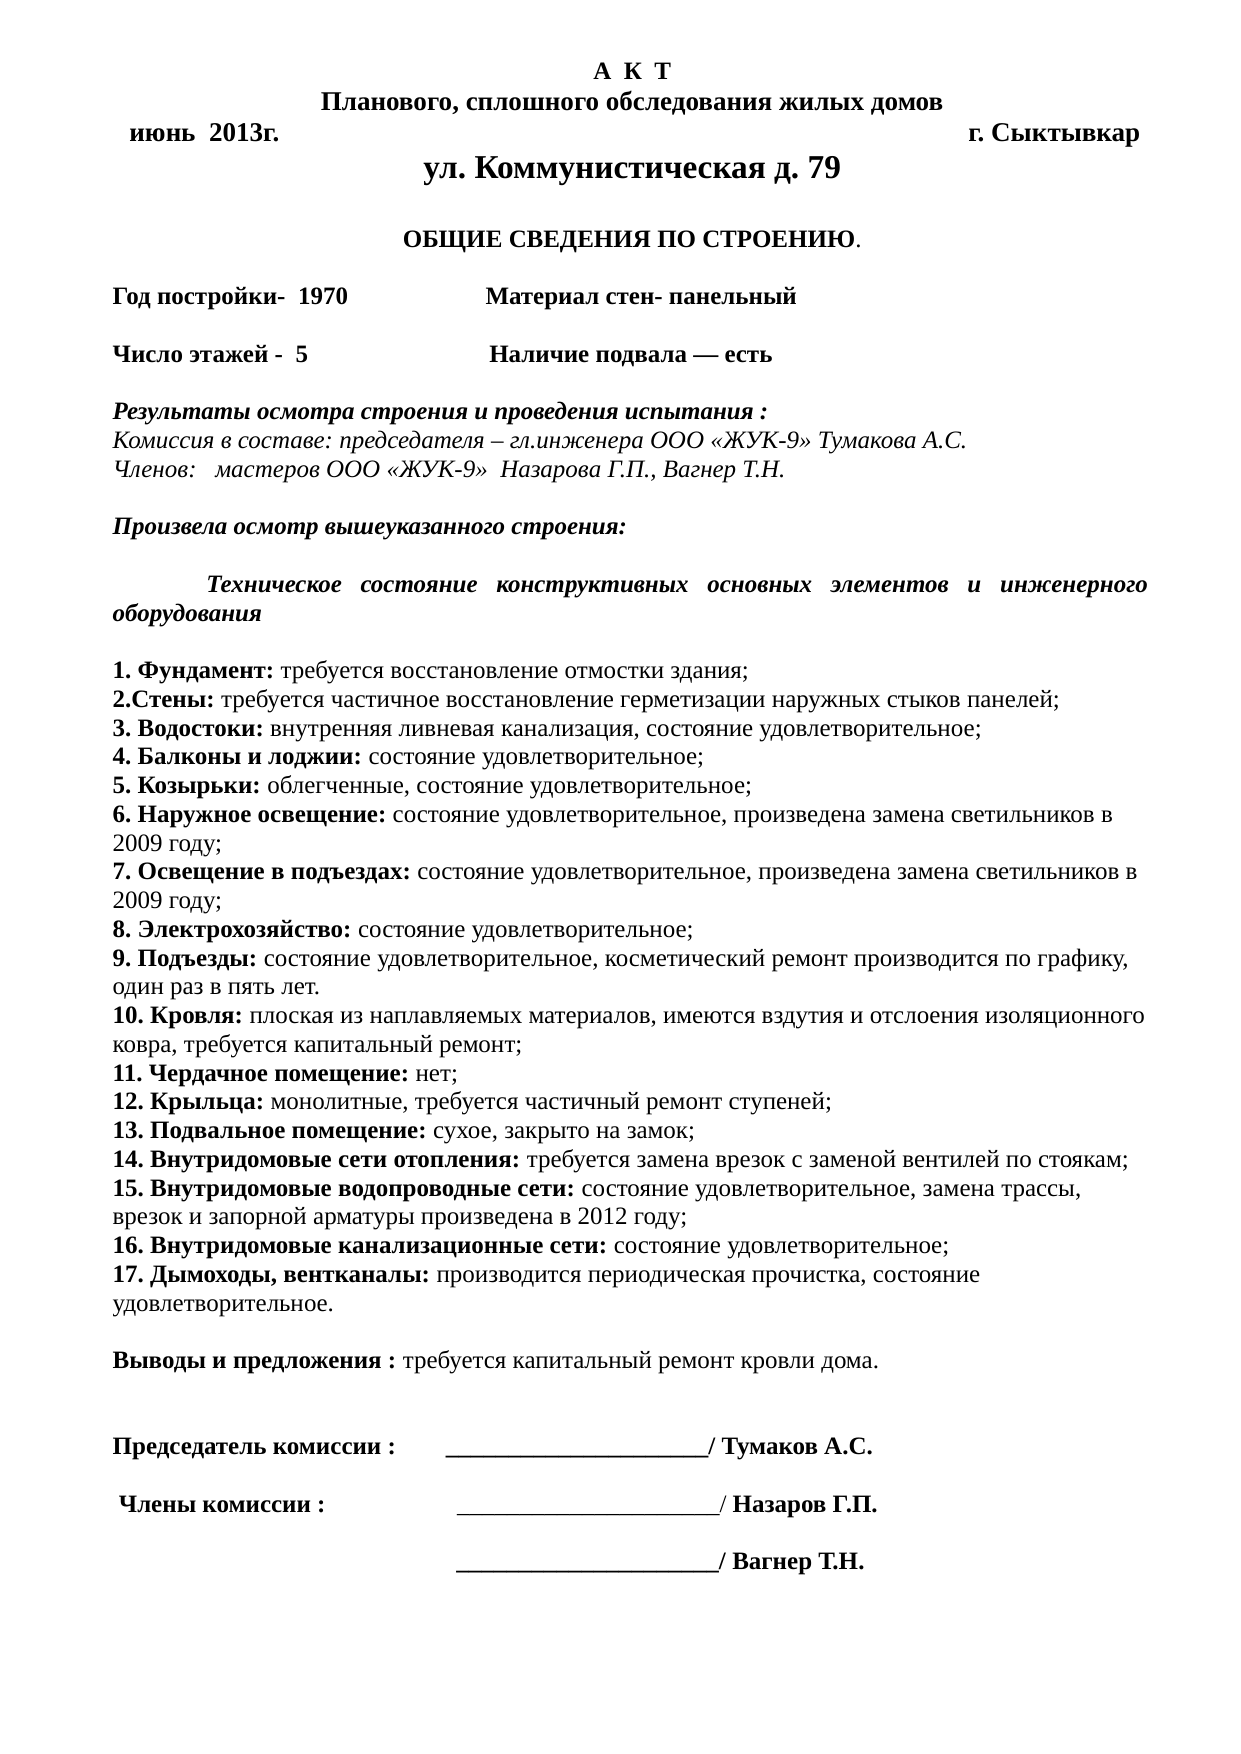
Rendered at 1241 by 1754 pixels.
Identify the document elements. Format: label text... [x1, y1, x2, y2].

text 12. Крыльца: монолитные, требуется частичный ремонт ступеней; [112, 1086, 1152, 1115]
text _____________________/ Вагнер Т.Н. [112, 1546, 1152, 1575]
text 7. Освещение в подъездах: состояние удовлетворительное, произведена замена светильников в 2009 году; [112, 856, 1152, 914]
text 1. Фундамент: требуется восстановление отмостки здания; [112, 655, 1152, 684]
text 14. Внутридомовые сети отопления: требуется замена врезок с заменой вентилей по стоякам; [112, 1144, 1152, 1173]
text 3. Водостоки: внутренняя ливневая канализация, состояние удовлетворительное; [112, 713, 1152, 741]
text Члены комиссии : _____________________/ Назаров Г.П. [112, 1489, 1152, 1518]
text Членов: мастеров ООО «ЖУК-9» Назарова Г.П., Вагнер Т.Н. [112, 454, 1152, 483]
text 16. Внутридомовые канализационные сети: состояние удовлетворительное; [112, 1230, 1152, 1259]
text 5. Козырьки: облегченные, состояние удовлетворительное; [112, 770, 1152, 799]
text Число этажей - 5 Наличие подвала — есть [112, 339, 1152, 368]
text 11. Чердачное помещение: нет; [112, 1058, 1152, 1086]
text Выводы и предложения : требуется капитальный ремонт кровли дома. [112, 1345, 1152, 1374]
text Год постройки- 1970 Материал стен- панельный [112, 281, 1152, 310]
text 8. Электрохозяйство: состояние удовлетворительное; [112, 914, 1152, 943]
text 4. Балконы и лоджии: состояние удовлетворительное; [112, 741, 1152, 770]
text 6. Наружное освещение: состояние удовлетворительное, произведена замена светильников в 2009 году; [112, 799, 1152, 856]
text Техническое состояние конструктивных основных элементов и инженерного оборудования [112, 569, 1152, 626]
text Произвела осмотр вышеуказанного строения: [112, 511, 1152, 540]
text Комиссия в составе: председателя – гл.инженера ООО «ЖУК-9» Тумакова А.С. [112, 425, 1152, 454]
text Председатель комиссии : _____________________/ Тумаков А.С. [112, 1431, 1152, 1460]
text ОБЩИЕ СВЕДЕНИЯ ПО СТРОЕНИЮ. [112, 224, 1152, 253]
text А К Т [112, 56, 1152, 85]
text 15. Внутридомовые водопроводные сети: состояние удовлетворительное, замена трассы, врезок и запорной арматуры произведена в 2012 году; [112, 1173, 1152, 1230]
text Планового, сплошного обследования жилых домов [112, 85, 1152, 116]
text 10. Кровля: плоская из наплавляемых материалов, имеются вздутия и отслоения изоляционного ковра, требуется капитальный ремонт; [112, 1000, 1152, 1058]
text 2.Стены: требуется частичное восстановление герметизации наружных стыков панелей; [112, 684, 1152, 713]
text Результаты осмотра строения и проведения испытания : [112, 396, 1152, 425]
text 17. Дымоходы, вентканалы: производится периодическая прочистка, состояние удовлетворительное. [112, 1259, 1152, 1316]
text 13. Подвальное помещение: сухое, закрыто на замок; [112, 1115, 1152, 1144]
text 9. Подъезды: состояние удовлетворительное, косметический ремонт производится по графику, один раз в пять лет. [112, 943, 1152, 1000]
text июнь 2013г. г. Сыктывкар ул. Коммунистическая д. 79 [112, 116, 1152, 186]
